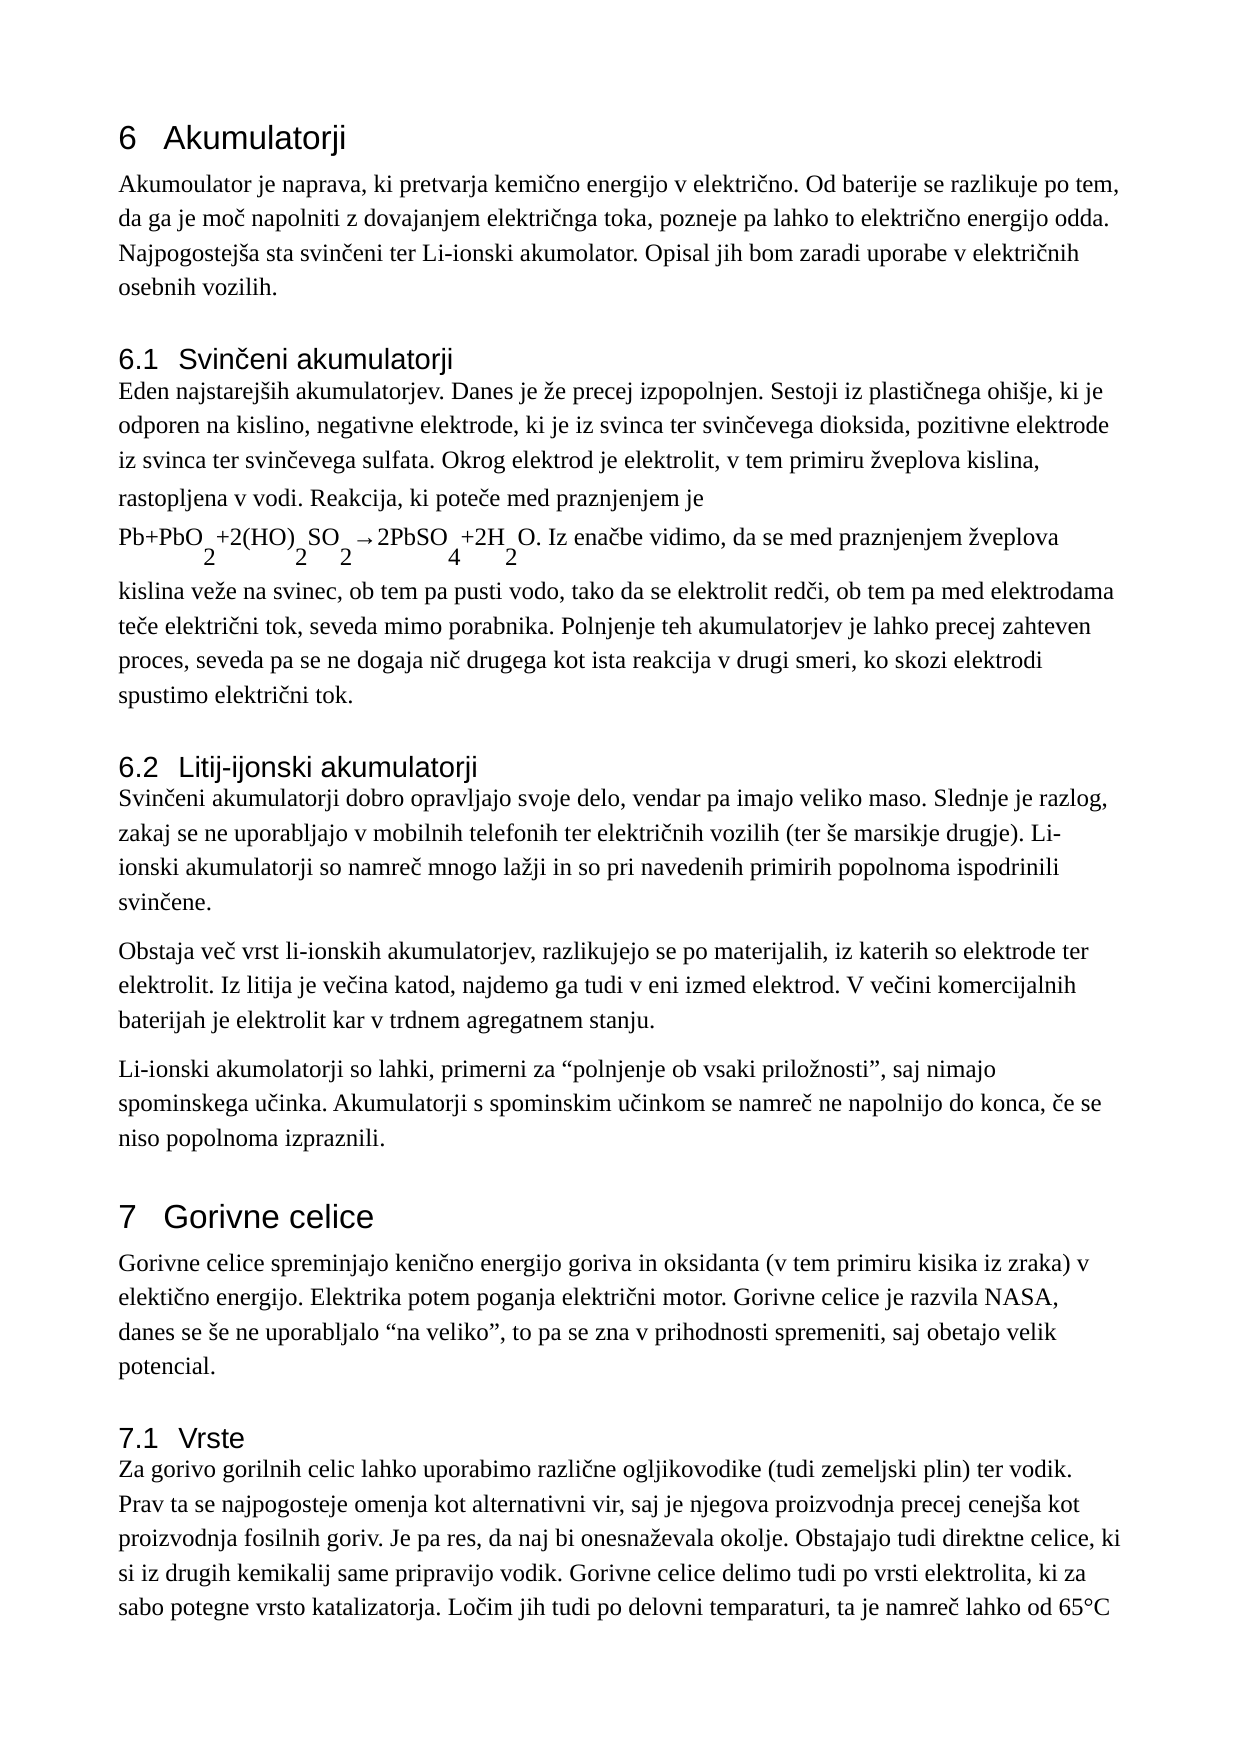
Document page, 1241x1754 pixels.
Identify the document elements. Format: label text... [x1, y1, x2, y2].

text Eden najstarejših akumulatorjev. Danes je že precej izpopolnjen. Sestoji iz plastičnega ohišje, ki je odporen na kislino, negativne elektrode, ki je iz svinca ter svinčevega dioksida, pozitivne elektrode iz svinca ter svinčevega sulfata. Okrog elektrod je elektrolit, v tem primiru žveplova kislina, rastopljena v vodi. Reakcija, ki poteče med praznjenjem je Pb+PbO2+2(HO)2SO2→2PbSO4+2H2O. Iz enačbe vidimo, da se med praznjenjem žveplova kislina veže na svinec, ob tem pa pusti vodo, tako da se elektrolit redči, ob tem pa med elektrodama teče električni tok, seveda mimo porabnika. Polnjenje teh akumulatorjev je lahko precej zahteven proces, seveda pa se ne dogaja nič drugega kot ista reakcija v drugi smeri, ko skozi elektrodi spustimo električni tok. [118, 376, 1122, 708]
text Svinčeni akumulatorji dobro opravljajo svoje delo, vendar pa imajo veliko maso. Slednje je razlog, zakaj se ne uporabljajo v mobilnih telefonih ter električnih vozilih (ter še marsikje drugje). Li-ionski akumulatorji so namreč mnogo lažji in so pri navedenih primirih popolnoma ispodrinili svinčene. [118, 783, 1122, 915]
text Akumoulator je naprava, ki pretvarja kemično energijo v električno. Od baterije se razlikuje po tem, da ga je moč napolniti z dovajanjem električnga toka, pozneje pa lahko to električno energijo odda. Najpogostejša sta svinčeni ter Li-ionski akumolator. Opisal jih bom zaradi uporabe v električnih osebnih vozilih. [118, 169, 1122, 301]
subtitle Svinčeni akumulatorji [118, 342, 1122, 376]
subtitle Gorivne celice [118, 1197, 1122, 1235]
subtitle Akumulatorji [118, 118, 1122, 157]
subtitle Litij-ijonski akumulatorji [118, 750, 1122, 783]
text Li-ionski akumolatorji so lahki, primerni za “polnjenje ob vsaki priložnosti”, saj nimajo spominskega učinka. Akumulatorji s spominskim učinkom se namreč ne napolnijo do konca, če se niso popolnoma izpraznili. [118, 1054, 1122, 1151]
text Gorivne celice spreminjajo kenično energijo goriva in oksidanta (v tem primiru kisika iz zraka) v elektično energijo. Elektrika potem poganja električni motor. Gorivne celice je razvila NASA, danes se še ne uporabljalo “na veliko”, to pa se zna v prihodnosti spremeniti, saj obetajo velik potencial. [118, 1248, 1122, 1380]
text Za gorivo gorilnih celic lahko uporabimo različne ogljikovodike (tudi zemeljski plin) ter vodik. Prav ta se najpogosteje omenja kot alternativni vir, saj je njegova proizvodnja precej cenejša kot proizvodnja fosilnih goriv. Je pa res, da naj bi onesnaževala okolje. Obstajajo tudi direktne celice, ki si iz drugih kemikalij same pripravijo vodik. Gorivne celice delimo tudi po vrsti elektrolita, ki za sabo potegne vrsto katalizatorja. Ločim jih tudi po delovni temparaturi, ta je namreč lahko od 65°C [118, 1454, 1122, 1621]
subtitle Vrste [118, 1421, 1122, 1454]
text Obstaja več vrst li-ionskih akumulatorjev, razlikujejo se po materijalih, iz katerih so elektrode ter elektrolit. Iz litija je večina katod, najdemo ga tudi v eni izmed elektrod. V večini komercijalnih baterijah je elektrolit kar v trdnem agregatnem stanju. [118, 936, 1122, 1033]
